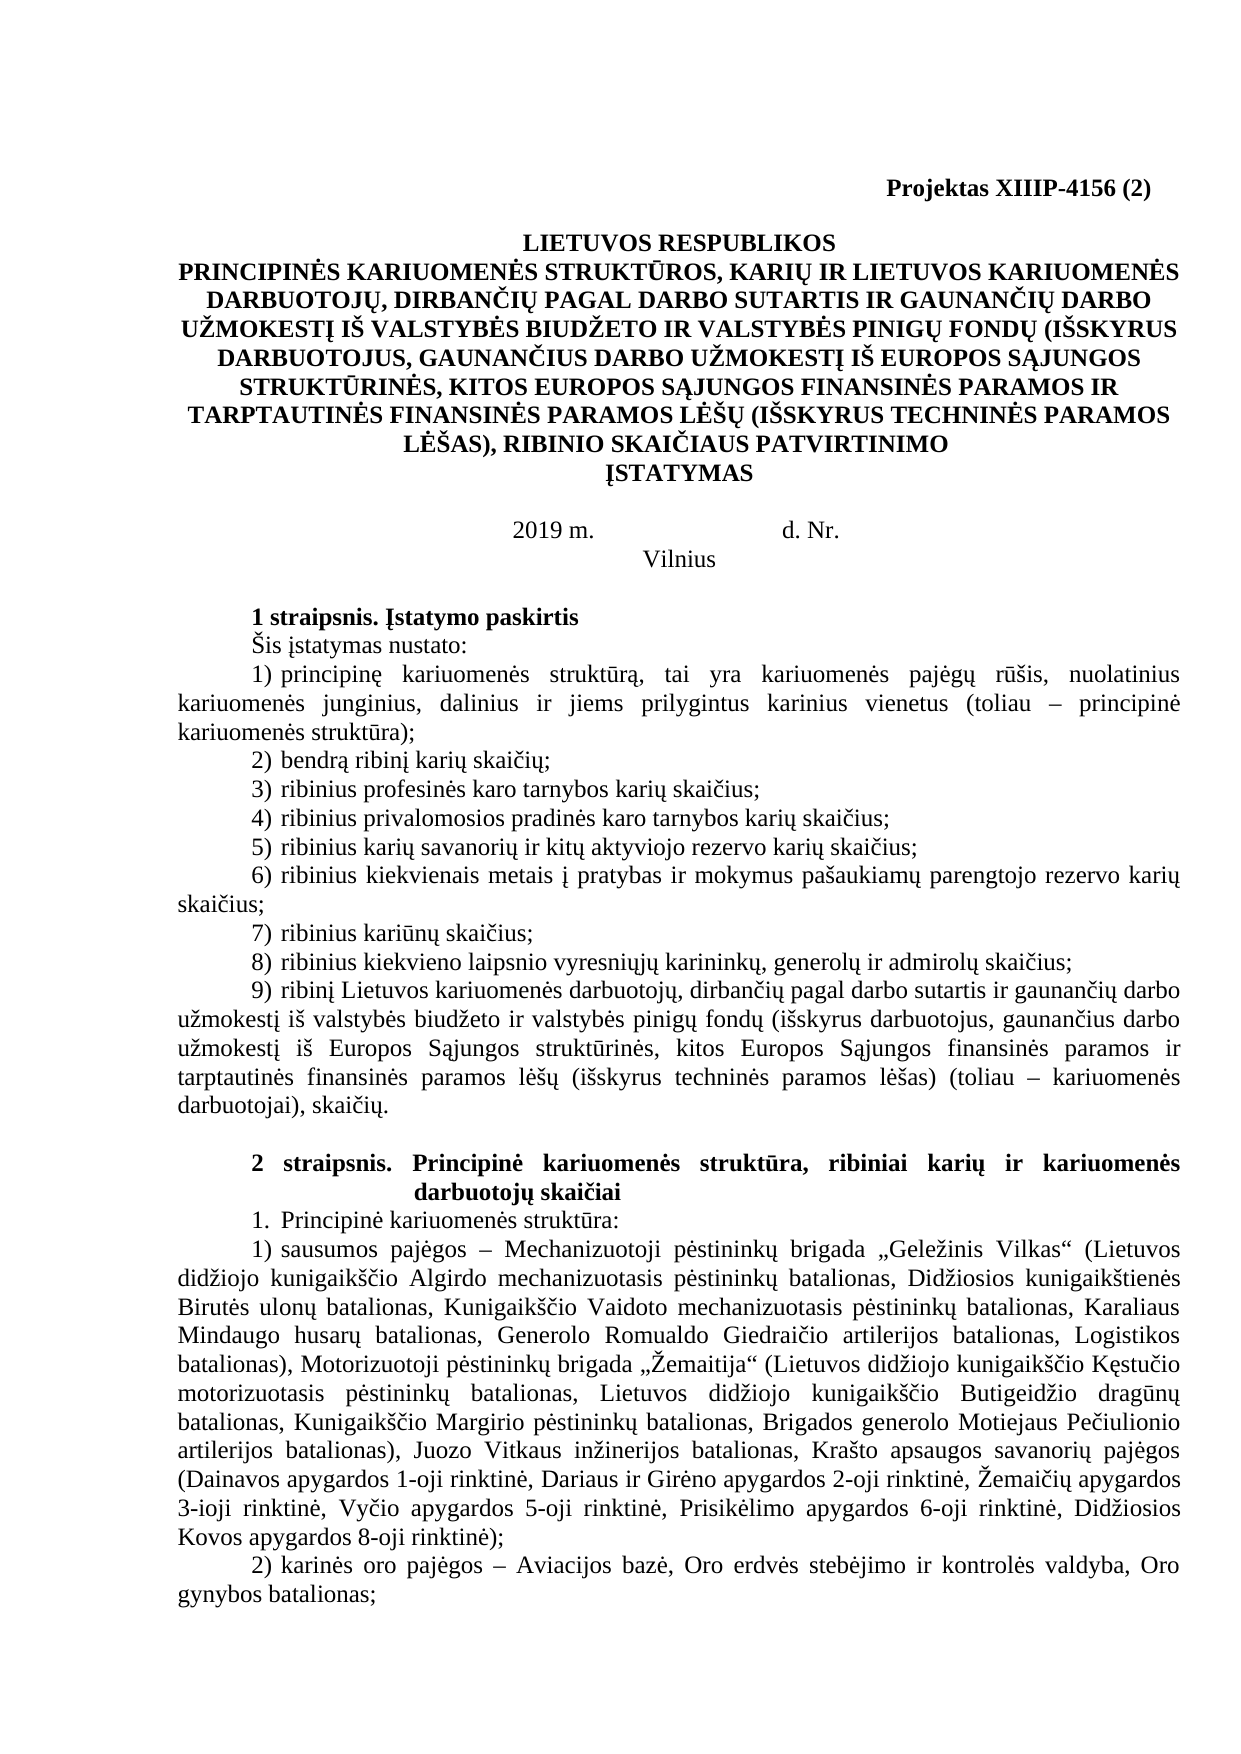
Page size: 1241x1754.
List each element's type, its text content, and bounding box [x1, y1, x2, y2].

text 2) karinės oro pajėgos – Aviacijos bazė, Oro erdvės stebėjimo ir kontrolės valdyba, Oro gynybos batalionas; [177, 1550, 1181, 1608]
text 5) ribinius karių savanorių ir kitų aktyviojo rezervo karių skaičius; [177, 832, 1181, 860]
text Projektas XIIIP-4156 (2) [852, 173, 1181, 202]
text 6) ribinius kiekvienais metais į pratybas ir mokymus pašaukiamų parengtojo rezervo karių skaičius; [177, 860, 1181, 918]
text 1. Principinė kariuomenės struktūra: [177, 1205, 1181, 1234]
text PRINCIPINĖS KARIUOMENĖS STRUKTŪROS, KARIŲ IR Lietuvos kariuomenės darbuotojų, dirbančių pagal darbo sutartis ir gaunančių darbo užmokestį iš valstybės biudžeto ir valstybės pinigų fondų (išskyrus darbuotojus, gaunančius darbo užmokestį iš Europos Sąjungos struktūrinės, kitos Europos Sąjungos finansinės paramos ir tarptautinės finansinės paramos lėšų (išskyrus techninės paramos lėšas), RIBINIO SKAIČIAUS PATVIRTINIMO [177, 257, 1181, 458]
text 1) principinę kariuomenės struktūrą, tai yra kariuomenės pajėgų rūšis, nuolatinius kariuomenės junginius, dalinius ir jiems prilygintus karinius vienetus (toliau – principinė kariuomenės struktūra); [177, 659, 1181, 745]
text LIETUVOS RESPUBLIKOS [177, 228, 1181, 257]
text 8) ribinius kiekvieno laipsnio vyresniųjų karininkų, generolų ir admirolų skaičius; [177, 947, 1181, 975]
text 1) sausumos pajėgos – Mechanizuotoji pėstininkų brigada „Geležinis Vilkas“ (Lietuvos didžiojo kunigaikščio Algirdo mechanizuotasis pėstininkų batalionas, Didžiosios kunigaikštienės Birutės ulonų batalionas, Kunigaikščio Vaidoto mechanizuotasis pėstininkų batalionas, Karaliaus Mindaugo husarų batalionas, Generolo Romualdo Giedraičio artilerijos batalionas, Logistikos batalionas), Motorizuotoji pėstininkų brigada „Žemaitija“ (Lietuvos didžiojo kunigaikščio Kęstučio motorizuotasis pėstininkų batalionas, Lietuvos didžiojo kunigaikščio Butigeidžio dragūnų batalionas, Kunigaikščio Margirio pėstininkų batalionas, Brigados generolo Motiejaus Pečiulionio artilerijos batalionas), Juozo Vitkaus inžinerijos batalionas, Krašto apsaugos savanorių pajėgos (Dainavos apygardos 1-oji rinktinė, Dariaus ir Girėno apygardos 2-oji rinktinė, Žemaičių apygardos 3-ioji rinktinė, Vyčio apygardos 5-oji rinktinė, Prisikėlimo apygardos 6-oji rinktinė, Didžiosios Kovos apygardos 8-oji rinktinė); [177, 1234, 1181, 1550]
text 2) bendrą ribinį karių skaičių; [177, 745, 1181, 774]
text Šis įstatymas nustato: [177, 630, 1181, 659]
text 2 straipsnis. Principinė kariuomenės struktūra, ribiniai karių ir kariuomenės darbuotojų skaičiai [251, 1148, 1181, 1205]
text 4) ribinius privalomosios pradinės karo tarnybos karių skaičius; [177, 803, 1181, 832]
text ĮSTATYMAS [177, 458, 1181, 487]
text 3) ribinius profesinės karo tarnybos karių skaičius; [177, 774, 1181, 803]
text 2019 m. d. Nr. Vilnius [177, 515, 1181, 573]
text 7) ribinius kariūnų skaičius; [177, 918, 1181, 947]
text 1 straipsnis. Įstatymo paskirtis [177, 602, 1181, 630]
text 9) ribinį Lietuvos kariuomenės darbuotojų, dirbančių pagal darbo sutartis ir gaunančių darbo užmokestį iš valstybės biudžeto ir valstybės pinigų fondų (išskyrus darbuotojus, gaunančius darbo užmokestį iš Europos Sąjungos struktūrinės, kitos Europos Sąjungos finansinės paramos ir tarptautinės finansinės paramos lėšų (išskyrus techninės paramos lėšas) (toliau – kariuomenės darbuotojai), skaičių. [177, 975, 1181, 1119]
